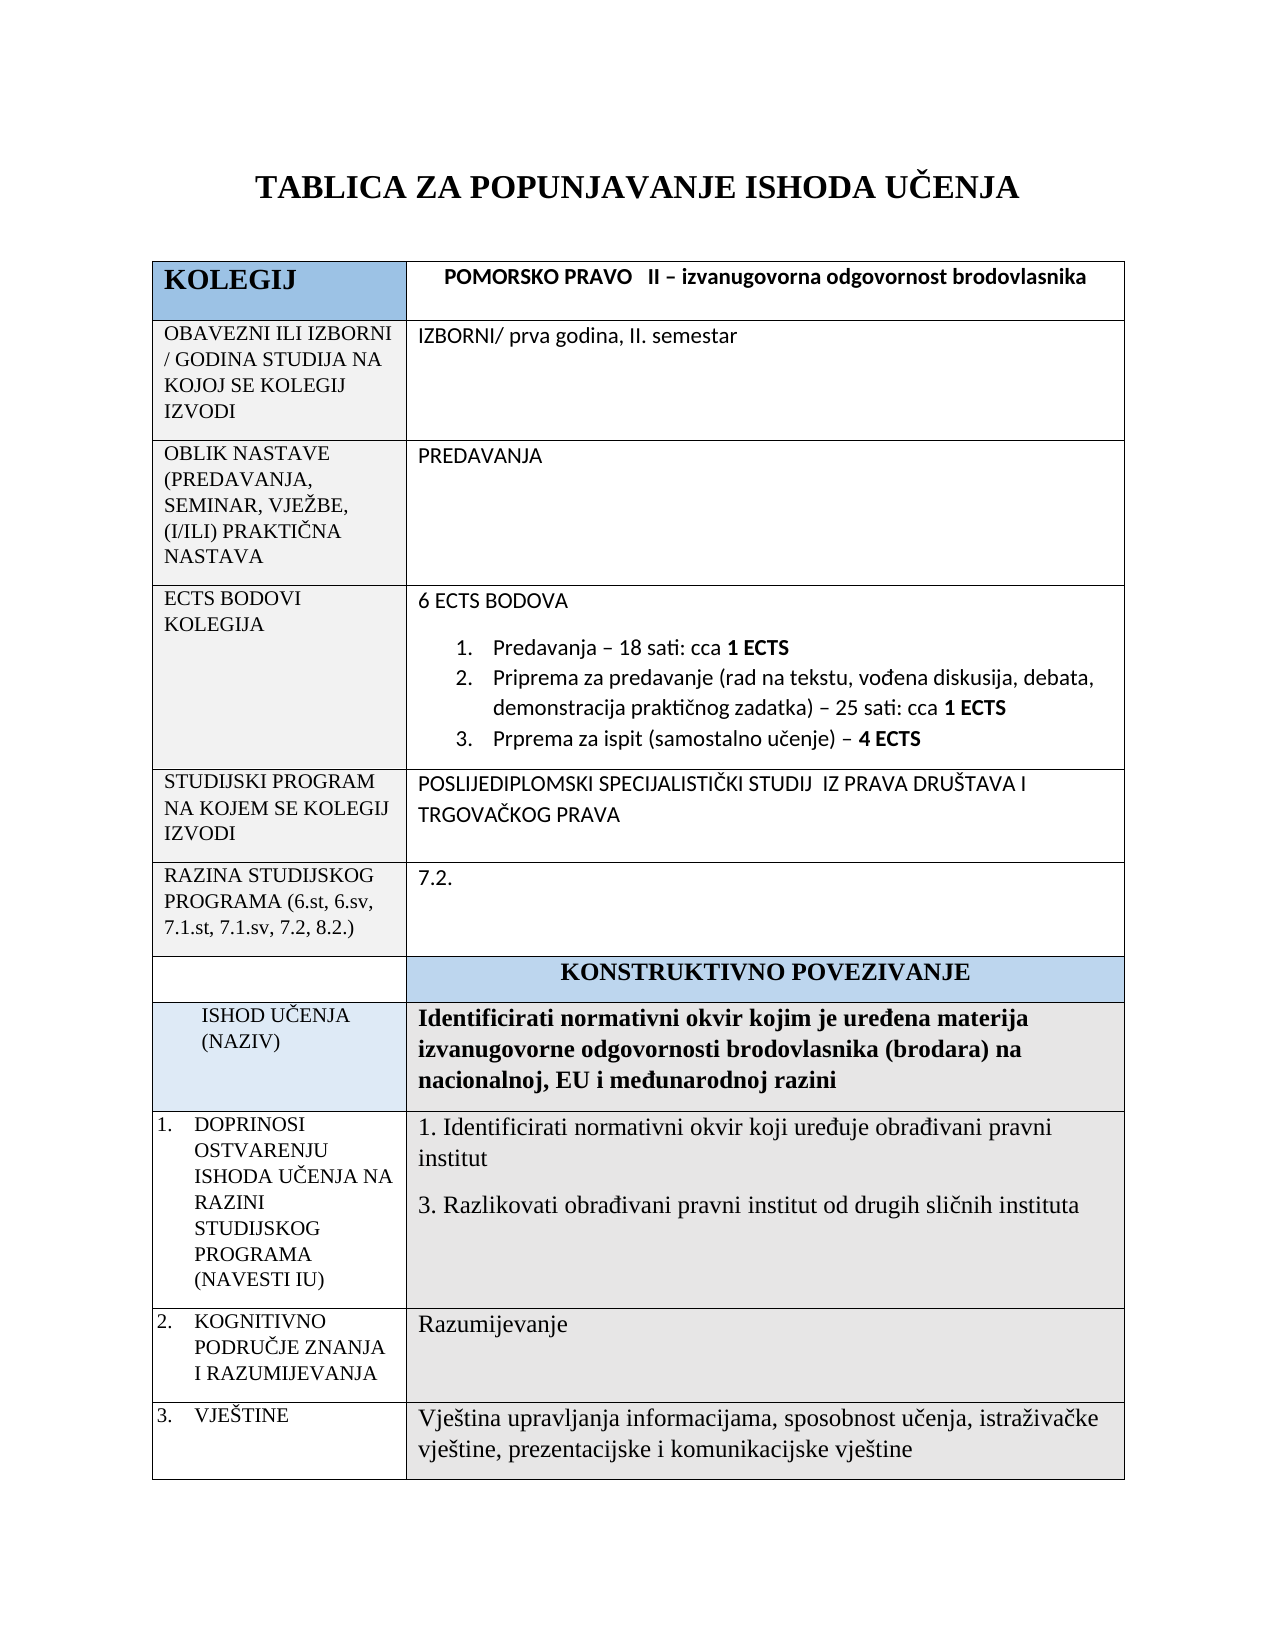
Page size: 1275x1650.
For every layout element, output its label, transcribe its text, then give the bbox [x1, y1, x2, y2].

table_cell KOGNITIVNO PODRUČJE ZNANJA I RAZUMIJEVANJA [153, 1309, 406, 1402]
table_cell Vještina upravljanja informacijama, sposobnost učenja, istraživačke vještine, prezentacijske i komunikacijske vještine [407, 1403, 1124, 1479]
table_cell 6 ECTS BODOVA Predavanja – 18 sati: cca 1 ECTS Priprema za predavanje (rad na tekstu, vođena diskusija, debata, demonstracija praktičnog zadatka) – 25 sati: cca 1 ECTS Prprema za ispit (samostalno učenje) – 4 ECTS [407, 586, 1124, 768]
table_cell Identificirati normativni okvir kojim je uređena materija izvanugovorne odgovornosti brodovlasnika (brodara) na nacionalnoj, EU i međunarodnoj razini [407, 1003, 1124, 1111]
table_cell ECTS BODOVI KOLEGIJA [153, 586, 406, 768]
table_header KOLEGIJ [153, 262, 406, 320]
table_cell RAZINA STUDIJSKOG PROGRAMA (6.st, 6.sv, 7.1.st, 7.1.sv, 7.2, 8.2.) [153, 863, 406, 956]
table_cell STUDIJSKI PROGRAM NA KOJEM SE KOLEGIJ IZVODI [153, 770, 406, 862]
table_cell PREDAVANJA [407, 441, 1124, 585]
table_cell Razumijevanje [407, 1309, 1124, 1402]
text TABLICA ZA POPUNJAVANJE ISHODA UČENJA [150, 171, 1125, 205]
table_cell 1. Identificirati normativni okvir koji uređuje obrađivani pravni institut 3. Razlikovati obrađivani pravni institut od drugih sličnih instituta [407, 1112, 1124, 1308]
table_cell IZBORNI/ prva godina, II. semestar [407, 321, 1124, 440]
table_cell OBLIK NASTAVE (PREDAVANJA, SEMINAR, VJEŽBE, (I/ILI) PRAKTIČNA NASTAVA [153, 441, 406, 585]
table_cell KONSTRUKTIVNO POVEZIVANJE [407, 957, 1124, 1002]
table_cell POSLIJEDIPLOMSKI SPECIJALISTIČKI STUDIJ IZ PRAVA DRUŠTAVA I TRGOVAČKOG PRAVA [407, 770, 1124, 862]
table_cell OBAVEZNI ILI IZBORNI / GODINA STUDIJA NA KOJOJ SE KOLEGIJ IZVODI [153, 321, 406, 440]
table_cell [153, 957, 406, 1002]
table_header POMORSKO PRAVO II – izvanugovorna odgovornost brodovlasnika [407, 262, 1124, 320]
table_cell ISHOD UČENJA (NAZIV) [153, 1003, 406, 1111]
table_cell DOPRINOSI OSTVARENJU ISHODA UČENJA NA RAZINI STUDIJSKOG PROGRAMA (NAVESTI IU) [153, 1112, 406, 1308]
table_cell 7.2. [407, 863, 1124, 956]
table_cell VJEŠTINE [153, 1403, 406, 1479]
